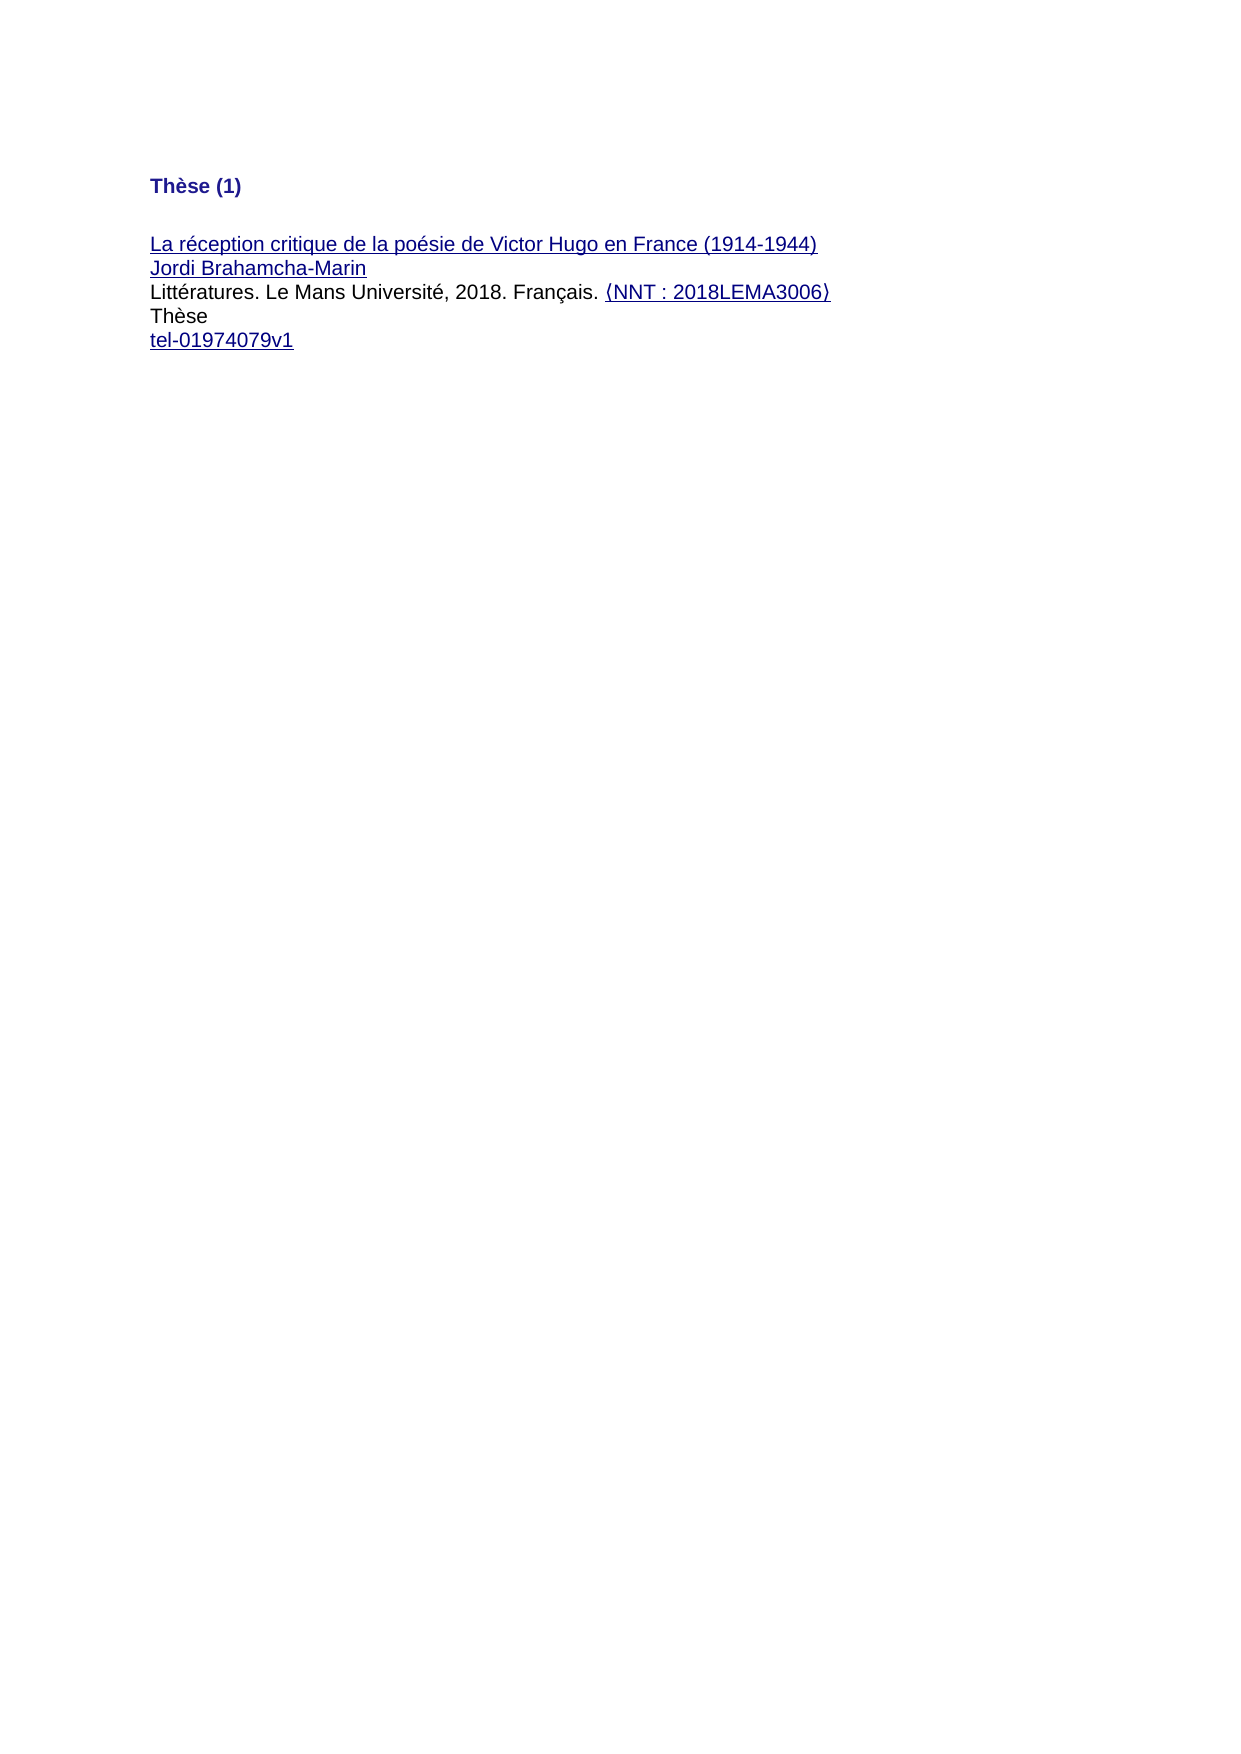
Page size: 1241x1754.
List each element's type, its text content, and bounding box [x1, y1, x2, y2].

subtitle Thèse (1) [150, 174, 1090, 198]
table_header La réception critique de la poésie de Victor Hugo en France (1914-1944) Jordi Brahamcha-Marin Littératures. Le Mans Université, 2018. Français. ⟨NNT : 2018LEMA3006⟩ Thèse tel-01974079v1 [150, 232, 1090, 352]
